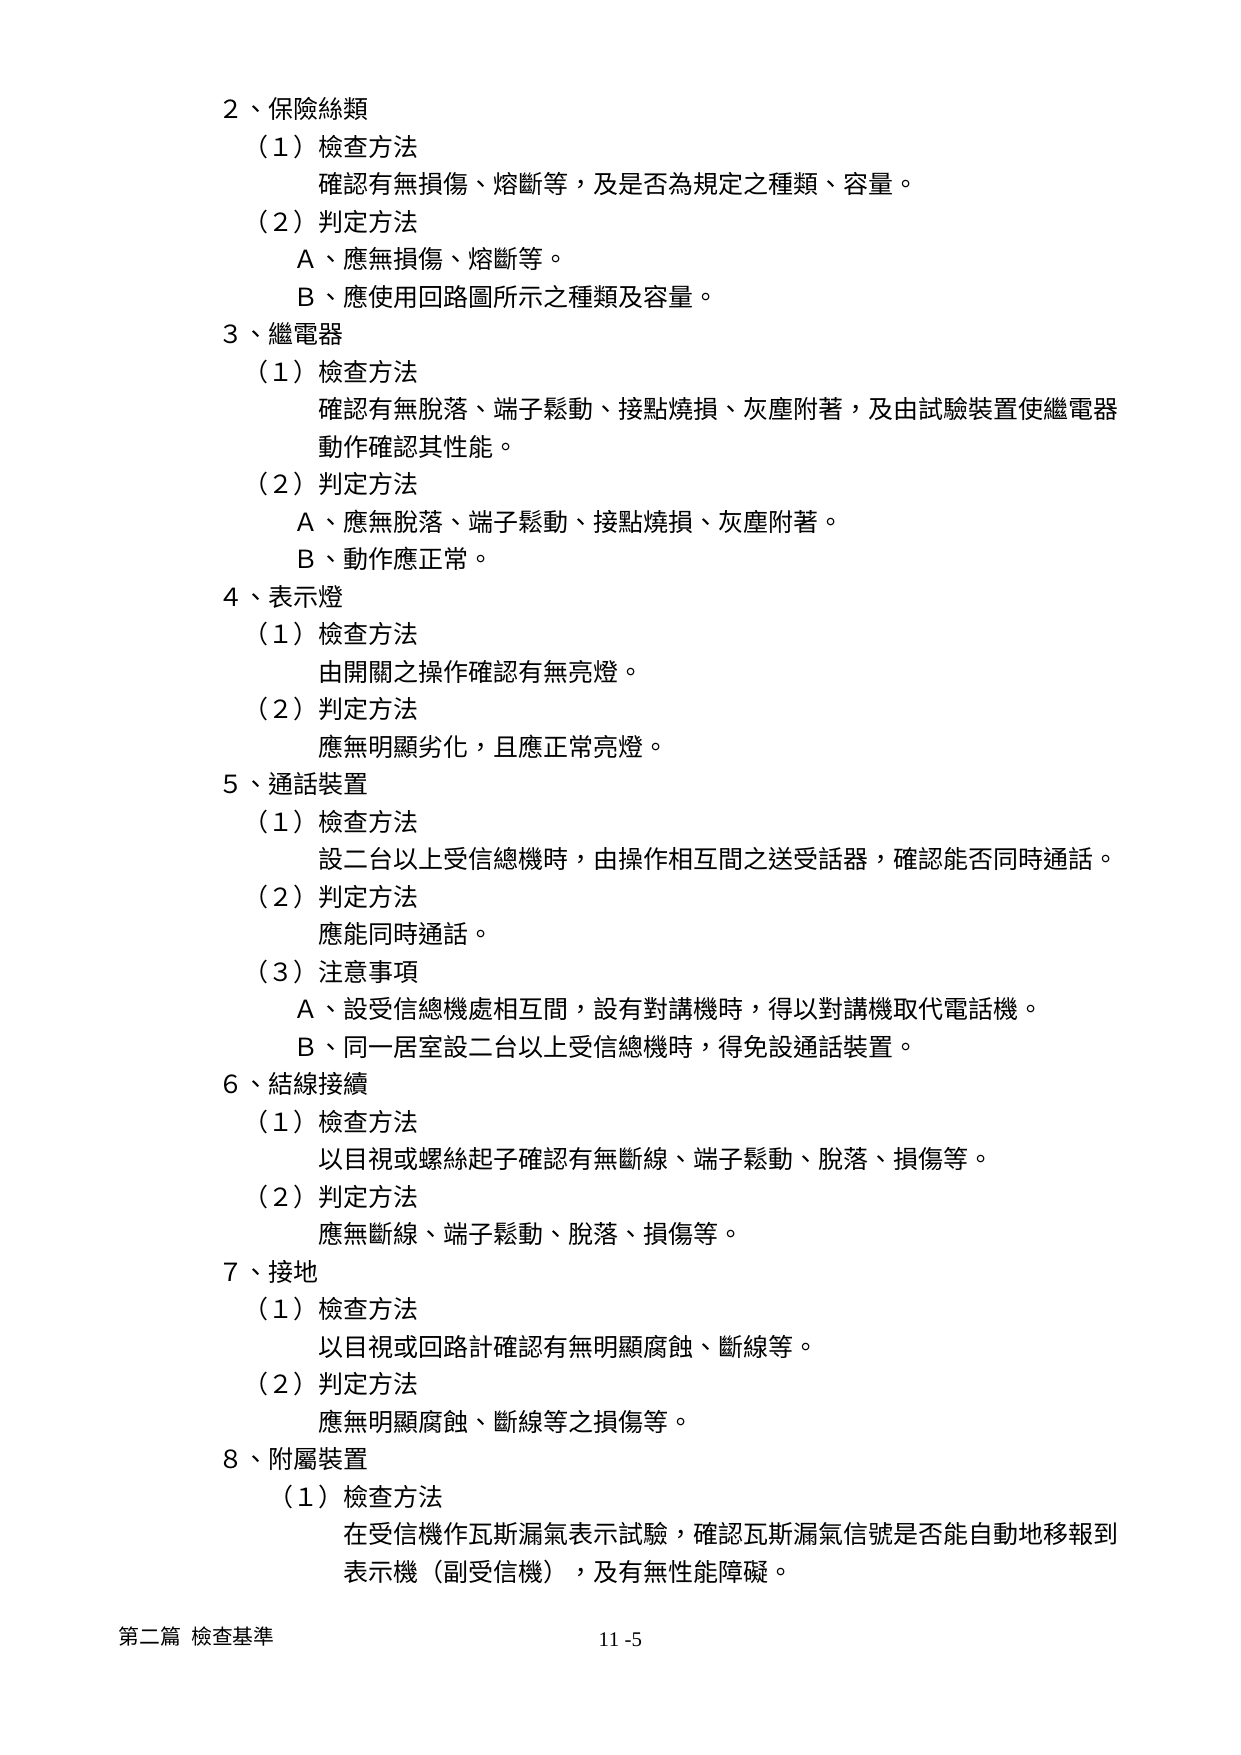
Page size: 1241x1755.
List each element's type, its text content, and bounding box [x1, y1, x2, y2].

text 確認有無損傷、熔斷等，及是否為規定之種類、容量。 [243, 164, 1122, 201]
text 以目視或螺絲起子確認有無斷線、端子鬆動、脫落、損傷等。 [243, 1139, 1122, 1176]
text （２）判定方法 [243, 876, 1122, 914]
text （２）判定方法 [243, 1176, 1122, 1214]
text （２）判定方法 [243, 464, 1122, 501]
text Ａ、設受信總機處相互間，設有對講機時，得以對講機取代電話機。 [243, 989, 1122, 1026]
text Ｂ、同一居室設二台以上受信總機時，得免設通話裝置。 [243, 1026, 1122, 1064]
text （２）判定方法 [243, 689, 1122, 726]
text ４、表示燈 [218, 576, 1122, 614]
text Ａ、應無脫落、端子鬆動、接點燒損、灰塵附著。 [243, 501, 1122, 539]
text （１）檢查方法 [243, 126, 1122, 164]
text 由開關之操作確認有無亮燈。 [243, 651, 1122, 689]
text Ａ、應無損傷、熔斷等。 [243, 239, 1122, 276]
text 應無斷線、端子鬆動、脫落、損傷等。 [218, 1214, 1122, 1251]
text ５、通話裝置 [218, 764, 1122, 801]
text （１）檢查方法 [243, 351, 1122, 389]
text （１）檢查方法 [218, 1476, 1122, 1514]
text （１）檢查方法 [243, 1101, 1122, 1139]
text （１）檢查方法 [243, 801, 1122, 839]
text Ｂ、應使用回路圖所示之種類及容量。 [243, 276, 1122, 314]
text ６、結線接續 [218, 1064, 1122, 1101]
text （３）注意事項 [243, 951, 1122, 989]
text （２）判定方法 [243, 201, 1122, 239]
text ２、保險絲類 [218, 89, 1122, 126]
text （１）檢查方法 [243, 614, 1122, 651]
text 設二台以上受信總機時，由操作相互間之送受話器，確認能否同時通話。 [243, 839, 1122, 876]
text ３、繼電器 [218, 314, 1122, 351]
text 應無明顯劣化，且應正常亮燈。 [243, 726, 1122, 764]
text Ｂ、動作應正常。 [243, 539, 1122, 576]
text ８、附屬裝置 [218, 1439, 1122, 1476]
text 確認有無脫落、端子鬆動、接點燒損、灰塵附著，及由試驗裝置使繼電器動作確認其性能。 [318, 389, 1122, 464]
text 在受信機作瓦斯漏氣表示試驗，確認瓦斯漏氣信號是否能自動地移報到表示機（副受信機），及有無性能障礙。 [343, 1514, 1122, 1589]
text 應能同時通話。 [243, 914, 1122, 951]
text （２）判定方法 [218, 1364, 1122, 1401]
text 以目視或回路計確認有無明顯腐蝕、斷線等。 [218, 1326, 1122, 1364]
text （１）檢查方法 [218, 1289, 1122, 1326]
text ７、接地 [218, 1251, 1122, 1289]
text 應無明顯腐蝕、斷線等之損傷等。 [218, 1401, 1122, 1439]
